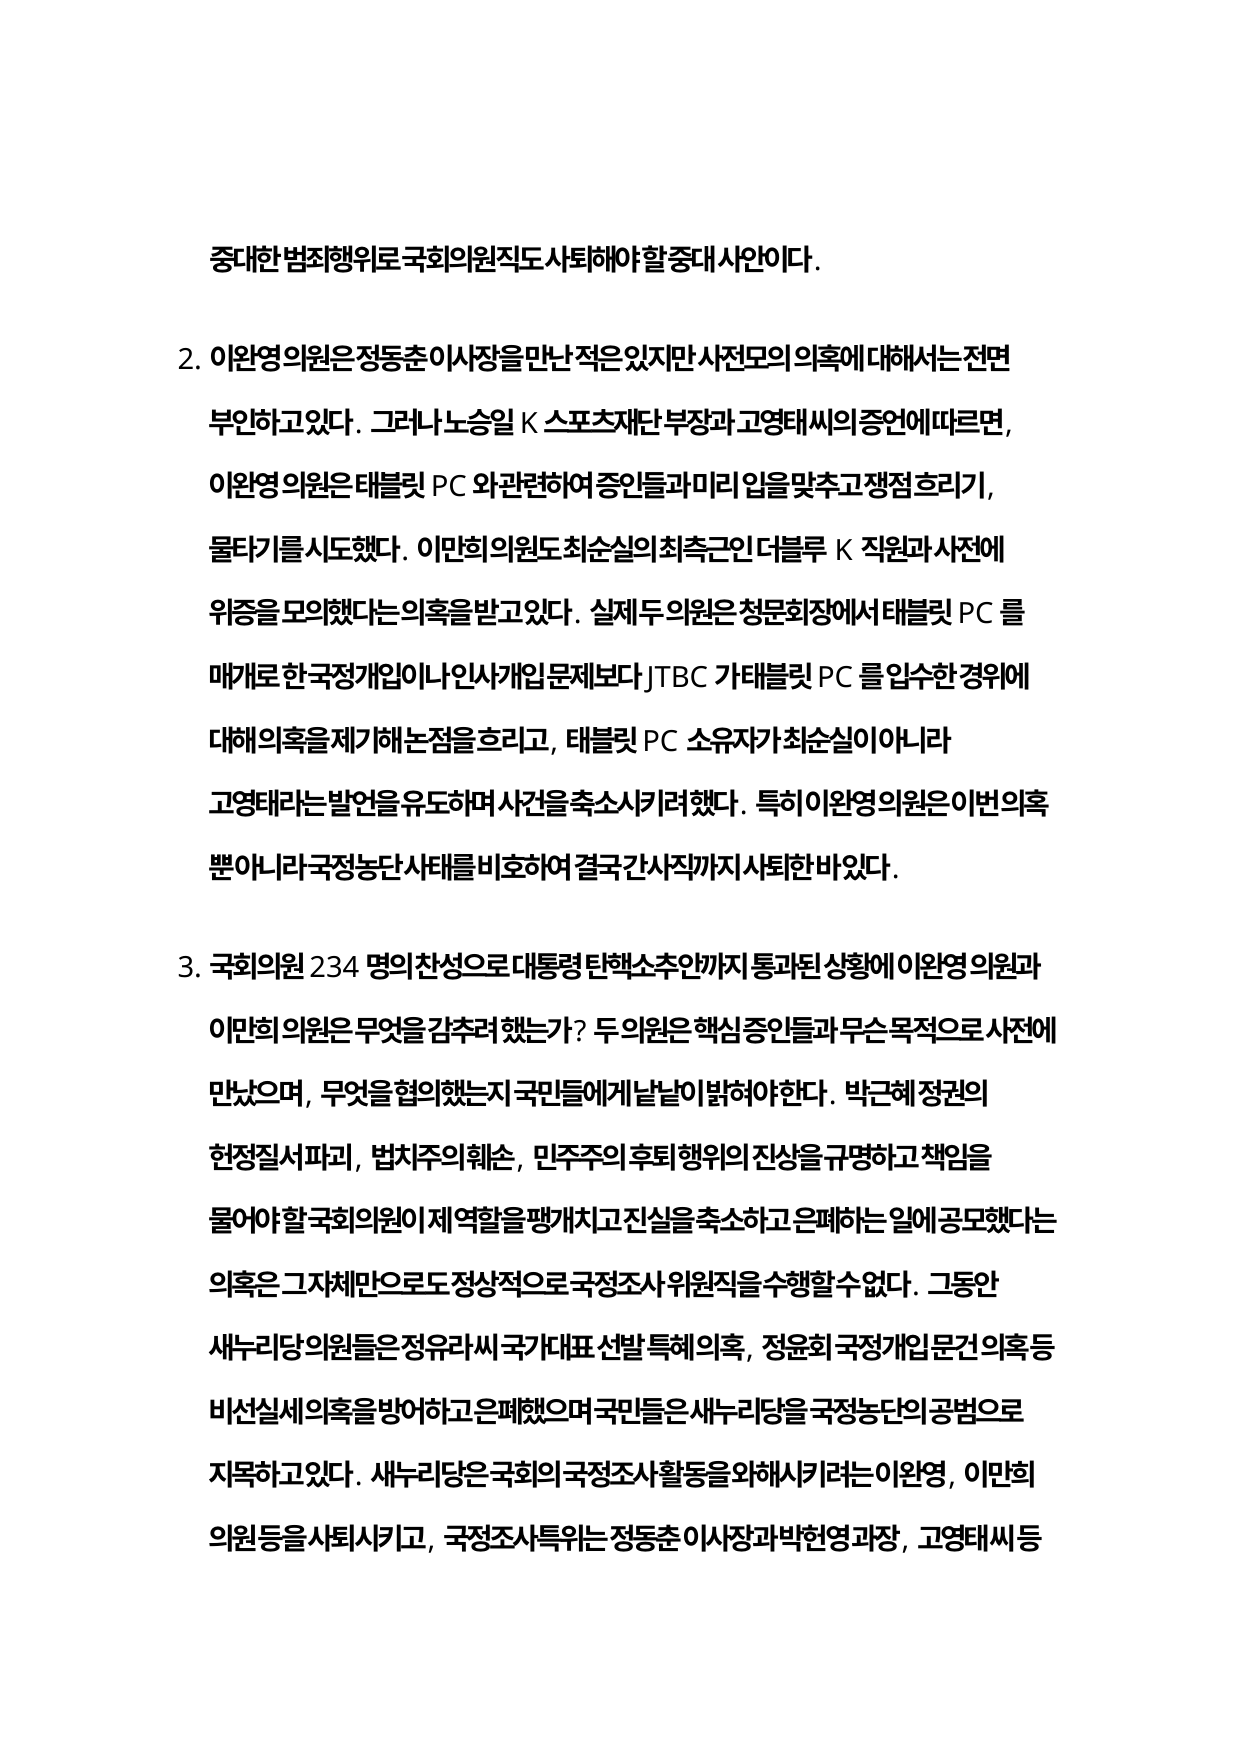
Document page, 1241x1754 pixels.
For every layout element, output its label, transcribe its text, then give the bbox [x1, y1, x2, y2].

text 2. 이완영 의원은 정동춘 이사장을 만난 적은 있지만 사전모의 의혹에 대해서는 전면 부인하고 있다. 그러나 노승일 K스포츠재단 부장과 고영태 씨의 증언에 따르면, 이완영 의원은 태블릿 PC와 관련하여 증인들과 미리 입을 맞추고 쟁점 흐리기, 물타기를 시도했다. 이만희 의원도 최순실의 최측근인 더블루K 직원과 사전에 위증을 모의했다는 의혹을 받고 있다. 실제 두 의원은 청문회장에서 태블릿 PC를 매개로 한 국정개입이나 인사개입 문제보다 JTBC가 태블릿 PC를 입수한 경위에 대해 의혹을 제기해 논점을 흐리고, 태블릿 PC 소유자가 최순실이 아니라 고영태라는 발언을 유도하며 사건을 축소시키려 했다. 특히 이완영 의원은 이번 의혹 뿐 아니라 국정농단 사태를 비호하여 결국 간사직까지 사퇴한 바 있다. [177, 336, 1063, 887]
text 3. 국회의원 234명의 찬성으로 대통령 탄핵소추안까지 통과된 상황에 이완영 의원과 이만희 의원은 무엇을 감추려 했는가? 두 의원은 핵심 증인들과 무슨 목적으로 사전에 만났으며, 무엇을 협의했는지 국민들에게 낱낱이 밝혀야 한다. 박근혜 정권의 헌정질서 파괴, 법치주의 훼손, 민주주의 후퇴 행위의 진상을 규명하고 책임을 물어야 할 국회의원이 제 역할을 팽개치고 진실을 축소하고 은폐하는 일에 공모했다는 의혹은 그 자체만으로도 정상적으로 국정조사 위원직을 수행할 수 없다. 그동안 새누리당 의원들은 정유라 씨 국가대표 선발 특혜 의혹, 정윤회 국정개입 문건 의혹 등 비선실세 의혹을 방어하고 은폐했으며 국민들은 새누리당을 국정농단의 공범으로 지목하고 있다. 새누리당은 국회의 국정조사 활동을 와해시키려는 이완영, 이만희 의원 등을 사퇴시키고, 국정조사특위는 정동춘 이사장과 박헌영 과장, 고영태 씨 등 [177, 944, 1063, 1558]
text 중대한 범죄행위로 국회의원직도 사퇴해야 할 중대 사안이다. [177, 236, 1063, 279]
